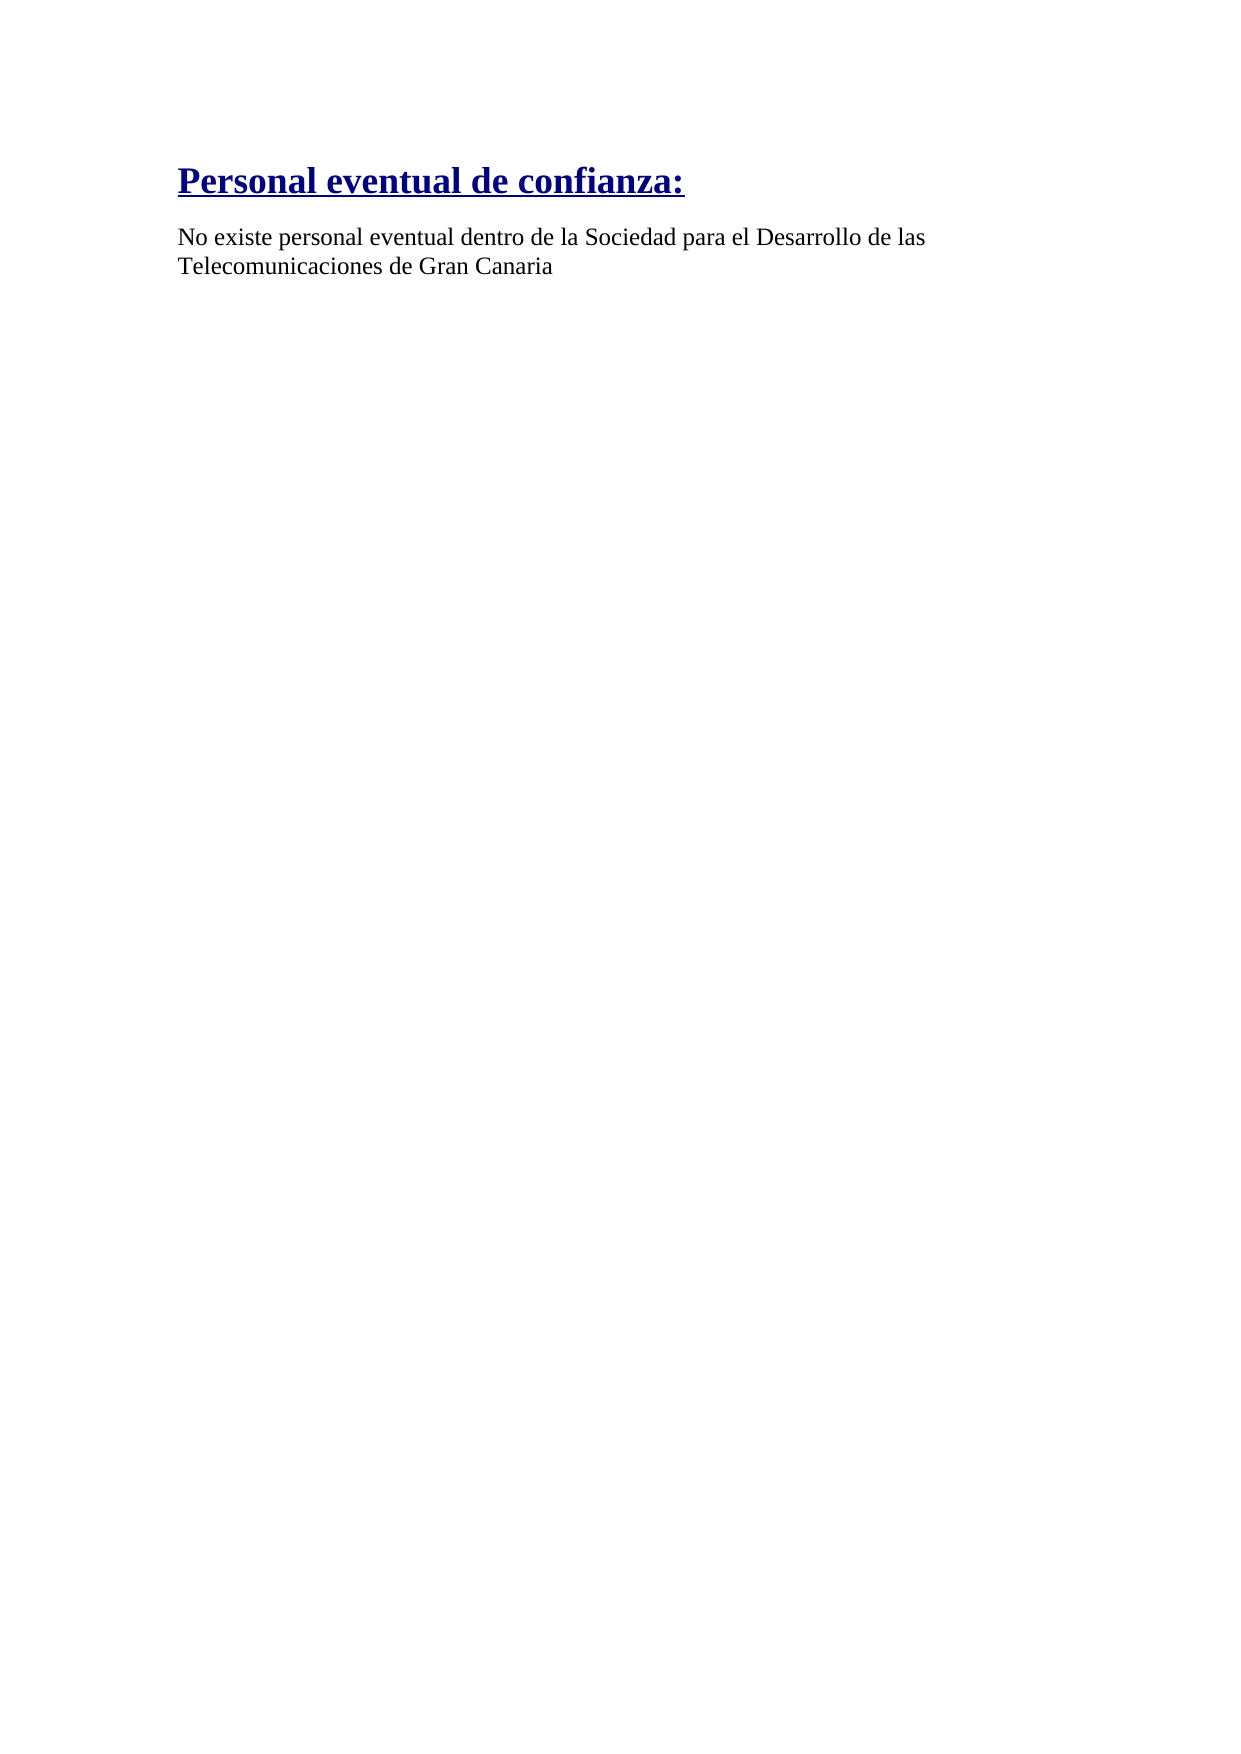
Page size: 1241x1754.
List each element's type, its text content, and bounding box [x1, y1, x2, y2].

text No existe personal eventual dentro de la Sociedad para el Desarrollo de las Telecomunicaciones de Gran Canaria [177, 222, 1063, 279]
subtitle Personal eventual de confianza: [177, 158, 1063, 201]
